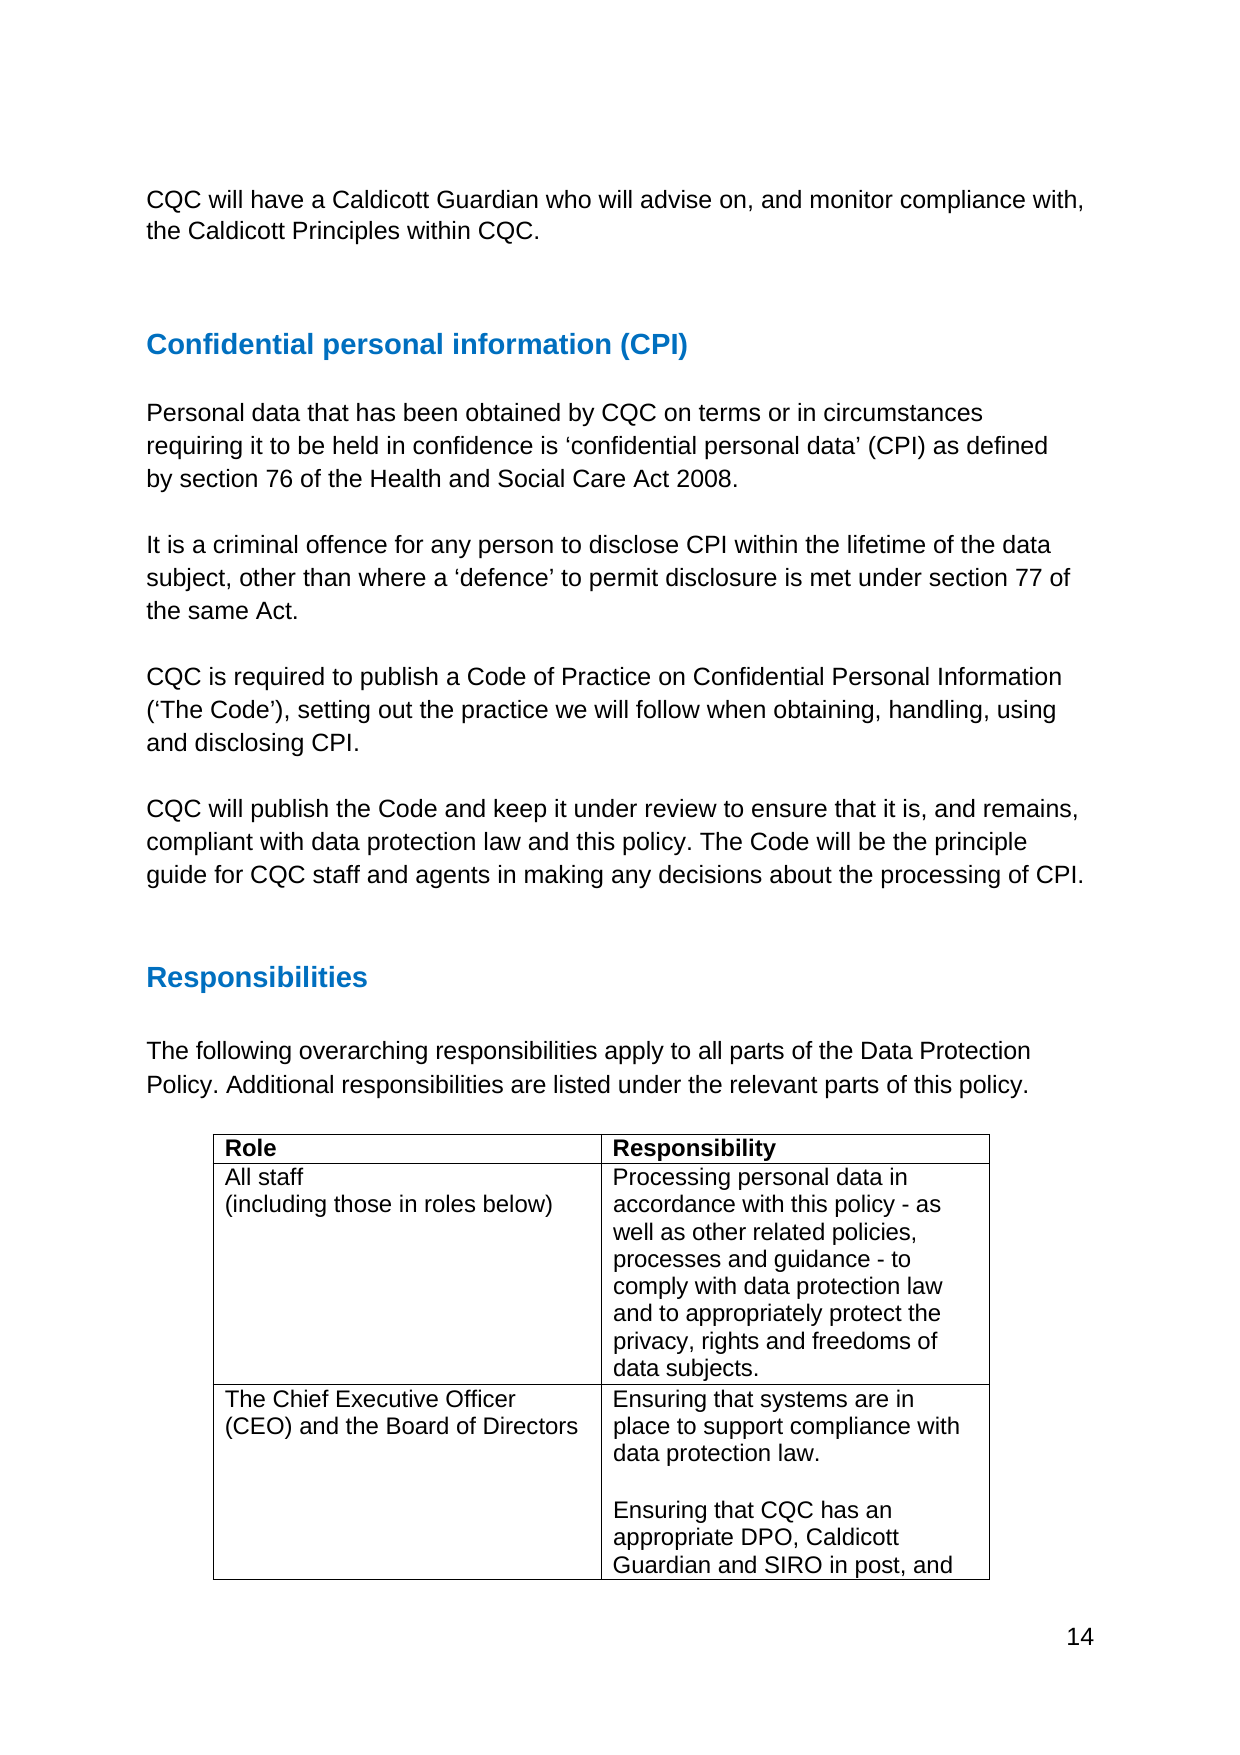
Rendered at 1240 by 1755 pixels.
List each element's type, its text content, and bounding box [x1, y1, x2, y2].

table_cell Guardian and SIRO in post, and [602, 1553, 989, 1579]
table_cell All staff [214, 1164, 601, 1191]
text Confidential personal information (CPI) [146, 328, 1094, 361]
table_cell Ensuring that CQC has an appropriate DPO, Caldicott [602, 1481, 989, 1553]
table_cell (CEO) and the Board of Directors [214, 1413, 601, 1481]
table_cell Processing personal data in [602, 1164, 989, 1191]
table_cell accordance with this policy - as well as other related policies, processes and guidance - to comply with data protection law and to appropriately protect the privacy, rights and freedoms of data subjects. [602, 1191, 989, 1384]
text The following overarching responsibilities apply to all parts of the Data Protection Policy. Additional responsibilities are listed under the relevant parts of this policy. [146, 1033, 1041, 1100]
text CQC will publish the Code and keep it under review to ensure that it is, and remains, compliant with data protection law and this policy. The Code will be the principle guide for CQC staff and agents in making any decisions about the processing of CPI. [146, 792, 1094, 890]
table_cell Ensuring that systems are in [602, 1385, 989, 1412]
table_cell (including those in roles below) [214, 1191, 601, 1384]
table_cell The Chief Executive Officer [214, 1385, 601, 1412]
text Responsibilities [146, 961, 1094, 994]
table_header Role [214, 1135, 601, 1163]
table_header Responsibility [602, 1135, 989, 1163]
table_cell [214, 1553, 601, 1579]
text Personal data that has been obtained by CQC on terms or in circumstances requiring it to be held in confidence is ‘confidential personal data’ (CPI) as defined by section 76 of the Health and Social Care Act 2008. [146, 395, 1079, 494]
table_cell place to support compliance with data protection law. [602, 1413, 989, 1481]
text It is a criminal offence for any person to disclose CPI within the lifetime of the data subject, other than where a ‘defence’ to permit disclosure is met under section 77 of the same Act. [146, 527, 1079, 626]
text CQC will have a Caldicott Guardian who will advise on, and monitor compliance with, the Caldicott Principles within CQC. [146, 183, 1094, 246]
text CQC is required to publish a Code of Practice on Confidential Personal Information (‘The Code’), setting out the practice we will follow when obtaining, handling, using and disclosing CPI. [146, 659, 1064, 758]
text 14 [146, 1622, 1094, 1651]
table_cell [214, 1481, 601, 1553]
